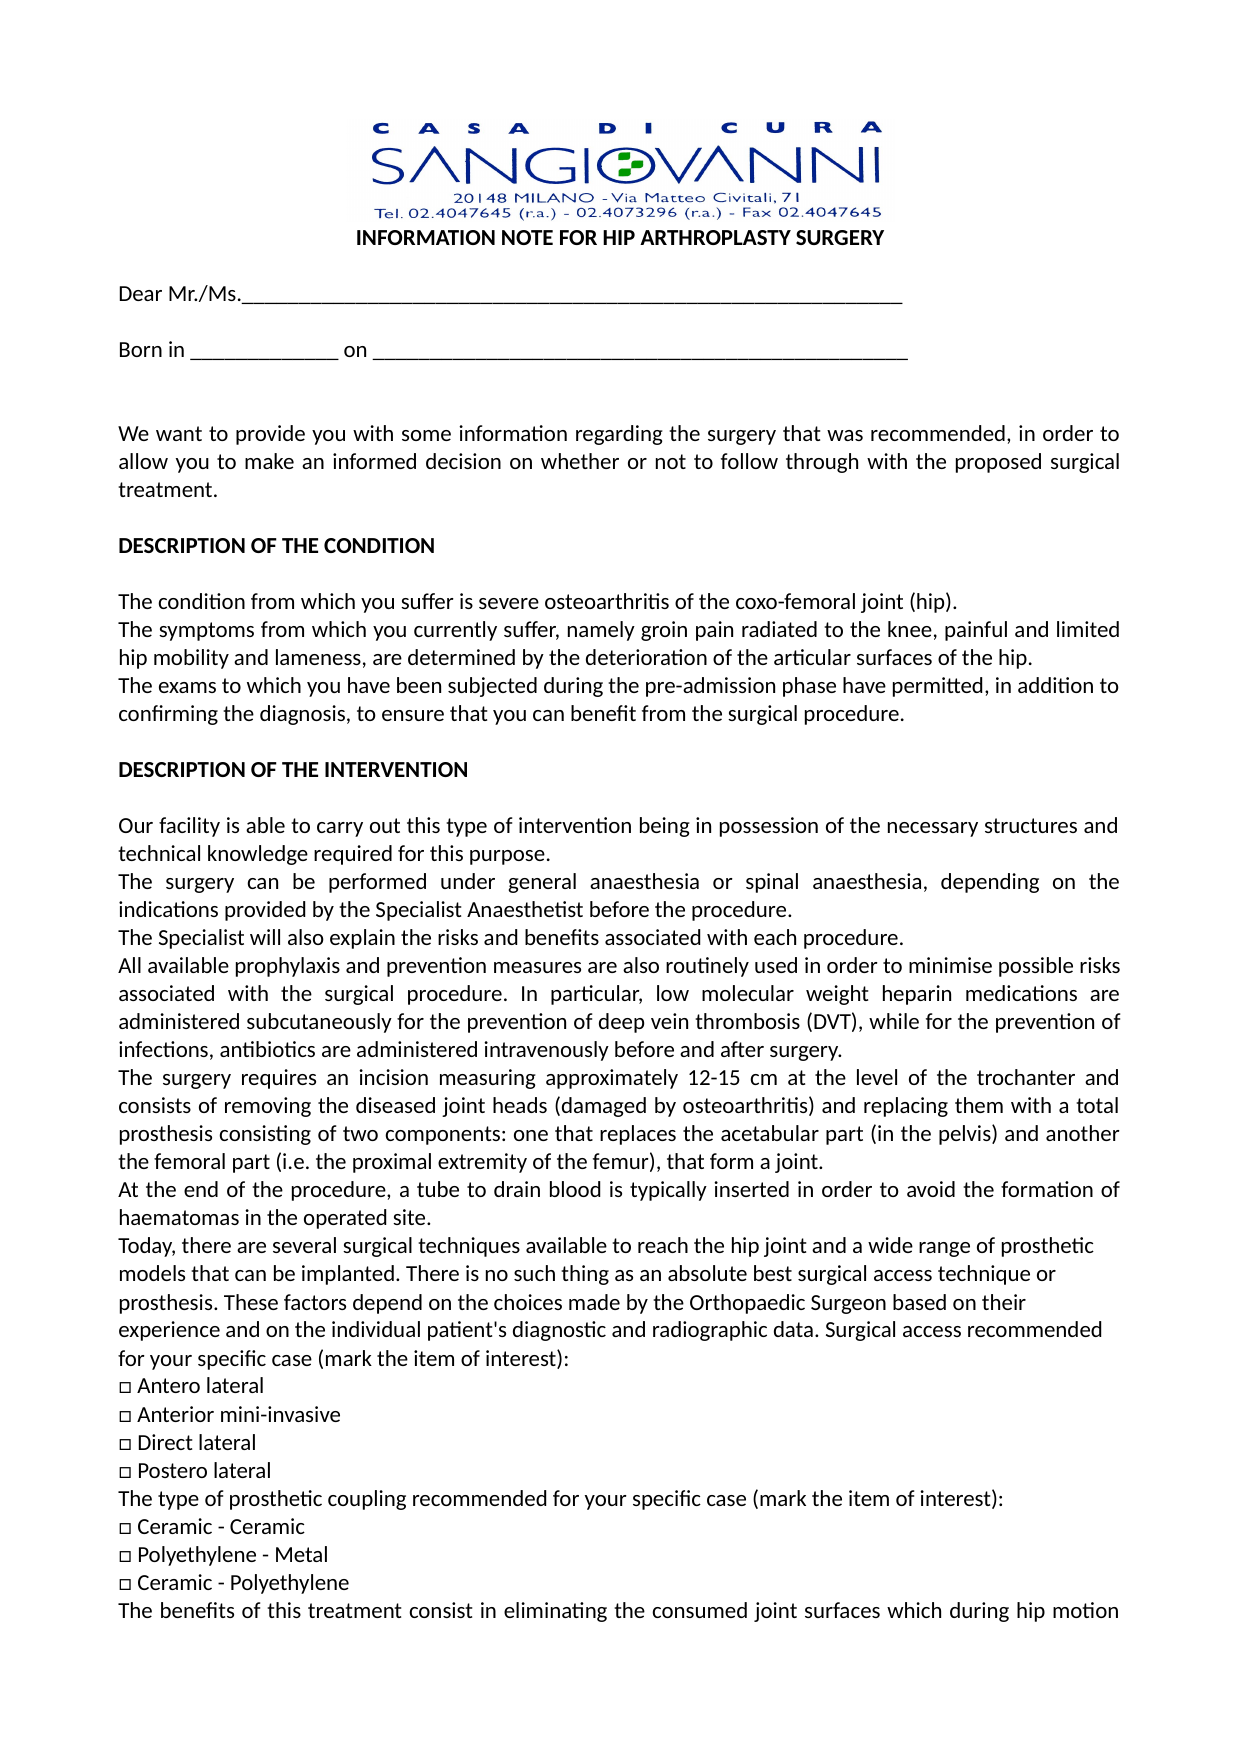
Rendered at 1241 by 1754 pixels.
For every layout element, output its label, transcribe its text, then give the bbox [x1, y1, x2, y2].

text DESCRIPTION OF THE CONDITION [118, 531, 1122, 559]
text We want to provide you with some information regarding the surgery that was recommended, in order to allow you to make an informed decision on whether or not to follow through with the proposed surgical treatment. [118, 419, 1122, 503]
text INFORMATION NOTE FOR HIP ARTHROPLASTY SURGERY [118, 223, 1122, 251]
text □ Polyethylene - Metal [118, 1540, 1122, 1568]
text Born in _____________ on _______________________________________________ [118, 335, 1122, 363]
text All available prophylaxis and prevention measures are also routinely used in order to minimise possible risks associated with the surgical procedure. In particular, low molecular weight heparin medications are administered subcutaneously for the prevention of deep vein thrombosis (DVT), while for the prevention of infections, antibiotics are administered intravenously before and after surgery. [118, 951, 1122, 1063]
text The surgery requires an incision measuring approximately 12-15 cm at the level of the trochanter and consists of removing the diseased joint heads (damaged by osteoarthritis) and replacing them with a total prosthesis consisting of two components: one that replaces the acetabular part (in the pelvis) and another the femoral part (i.e. the proximal extremity of the femur), that form a joint. [118, 1063, 1122, 1176]
text Today, there are several surgical techniques available to reach the hip joint and a wide range of prosthetic models that can be implanted. There is no such thing as an absolute best surgical access technique or prosthesis. These factors depend on the choices made by the Orthopaedic Surgeon based on their experience and on the individual patient's diagnostic and radiographic data. Surgical access recommended for your specific case (mark the item of interest): [118, 1232, 1122, 1372]
text □ Anterior mini-invasive [118, 1400, 1122, 1428]
text □ Postero lateral [118, 1456, 1122, 1484]
text The condition from which you suffer is severe osteoarthritis of the coxo-femoral joint (hip). [118, 587, 1122, 615]
text □ Direct lateral [118, 1428, 1122, 1456]
text The exams to which you have been subjected during the pre-admission phase have permitted, in addition to confirming the diagnosis, to ensure that you can benefit from the surgical procedure. [118, 671, 1122, 727]
text DESCRIPTION OF THE INTERVENTION [118, 755, 1122, 783]
text □ Ceramic - Ceramic [118, 1512, 1122, 1540]
text Dear Mr./Ms.__________________________________________________________ [118, 279, 1122, 307]
text The type of prosthetic coupling recommended for your specific case (mark the item of interest): [118, 1484, 1122, 1512]
text At the end of the procedure, a tube to drain blood is typically inserted in order to avoid the formation of haematomas in the operated site. [118, 1176, 1122, 1232]
text The benefits of this treatment consist in eliminating the consumed joint surfaces which during hip motion [118, 1596, 1122, 1624]
text The symptoms from which you currently suffer, namely groin pain radiated to the knee, painful and limited hip mobility and lameness, are determined by the deterioration of the articular surfaces of the hip. [118, 615, 1122, 671]
text The Specialist will also explain the risks and benefits associated with each procedure. [118, 923, 1122, 951]
text The surgery can be performed under general anaesthesia or spinal anaesthesia, depending on the indications provided by the Specialist Anaesthetist before the procedure. [118, 867, 1122, 923]
text □ Ceramic - Polyethylene [118, 1568, 1122, 1596]
text □ Antero lateral [118, 1372, 1122, 1400]
text Our facility is able to carry out this type of intervention being in possession of the necessary structures and technical knowledge required for this purpose. [118, 811, 1122, 867]
